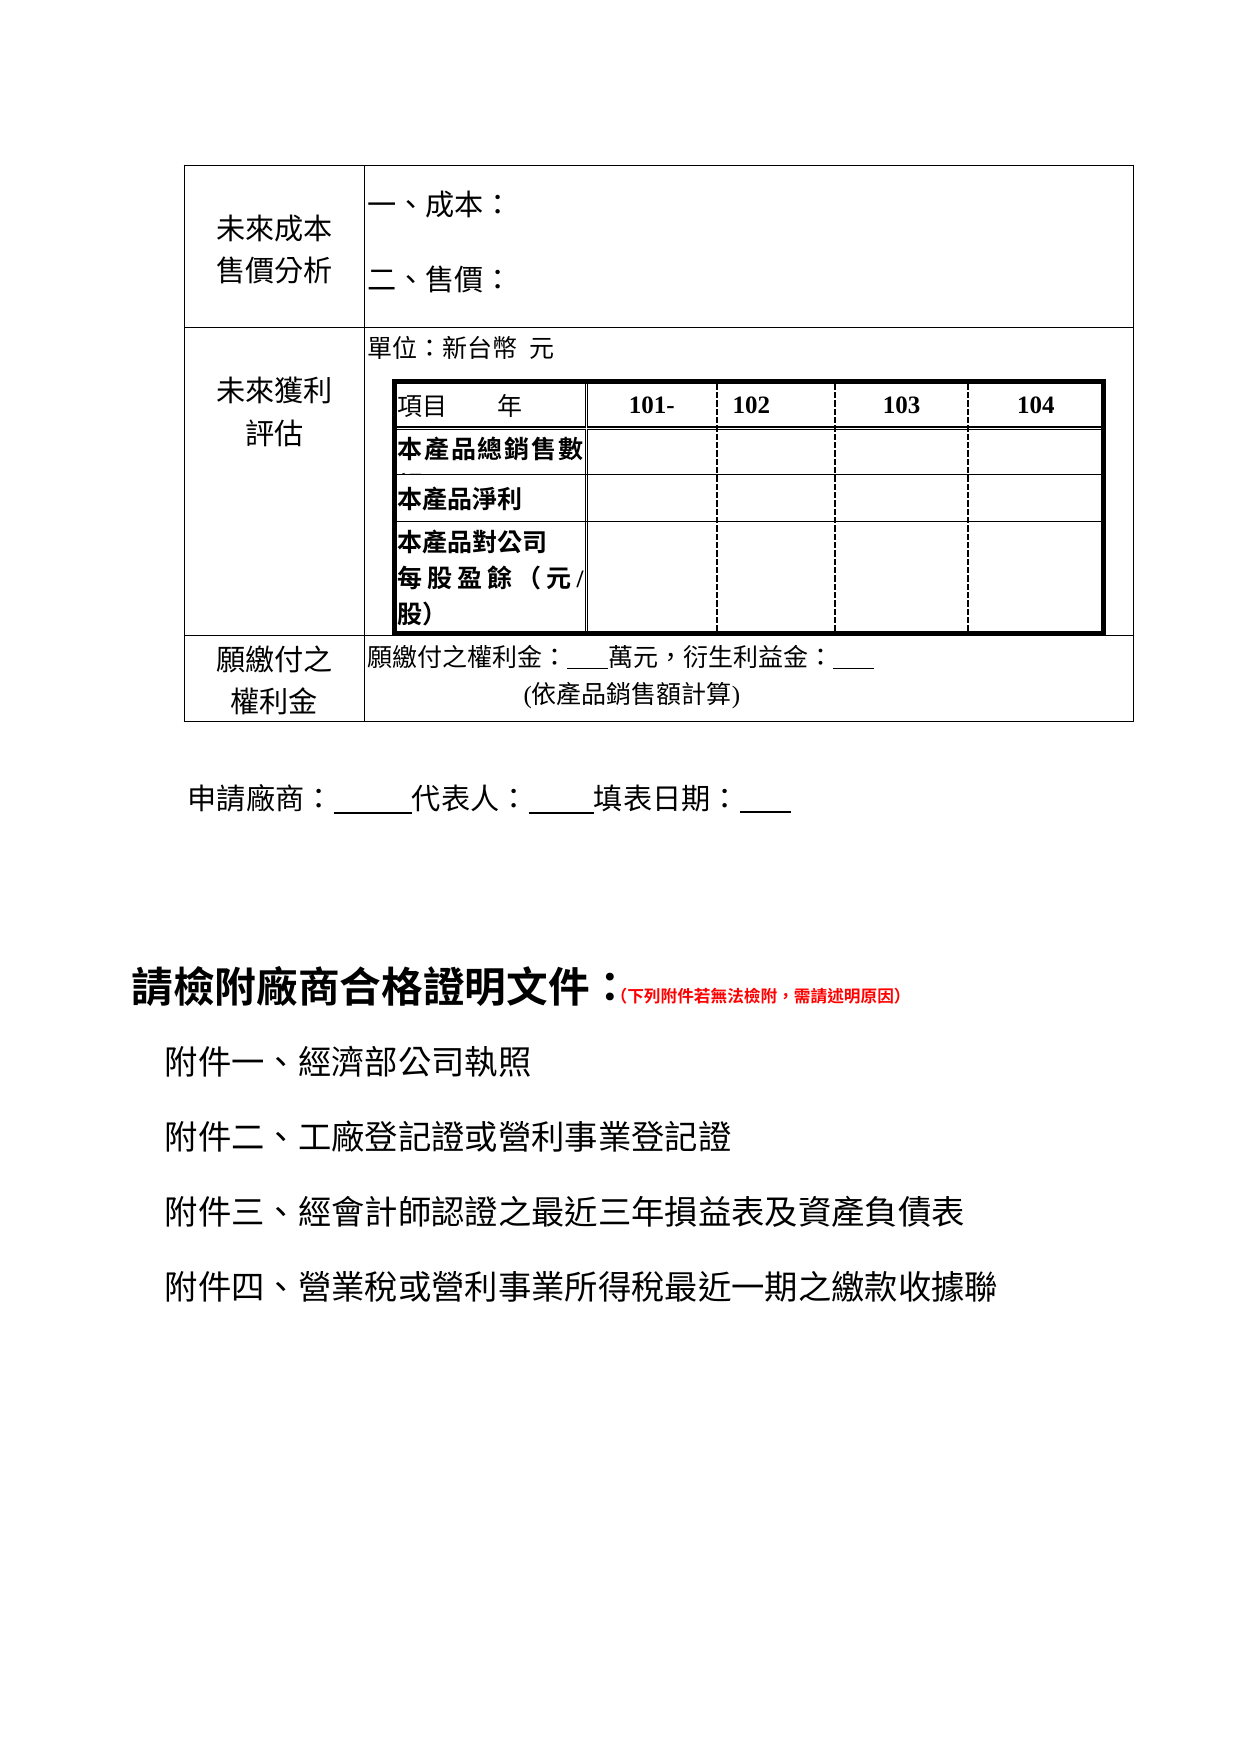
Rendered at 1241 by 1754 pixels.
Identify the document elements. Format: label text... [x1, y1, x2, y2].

table_cell [588, 475, 717, 521]
table_cell [588, 430, 717, 474]
text 申請廠商： 代表人： 填表日期： [187, 759, 1053, 834]
table_cell 願繳付之權利金： 萬元，衍生利益金： (依產品銷售額計算) [365, 636, 1133, 721]
text 附件四、營業稅或營利事業所得稅最近一期之繳款收據聯 [131, 1247, 1053, 1322]
table_cell 未來獲利 評估 [185, 328, 364, 635]
table_cell [588, 522, 717, 631]
text 附件三、經會計師認證之最近三年損益表及資產負債表 [131, 1172, 1053, 1247]
table_cell 本產品總銷售數額 [397, 430, 585, 474]
table_header 104 [968, 384, 1101, 426]
table_cell [835, 475, 968, 521]
table_header 102 [717, 384, 835, 426]
table_cell [968, 430, 1101, 474]
table_cell 一、成本： 二、售價： [365, 166, 1133, 327]
table_cell [835, 522, 968, 631]
text 附件二、工廠登記證或營利事業登記證 [131, 1097, 1053, 1172]
table_header 101- [588, 384, 717, 426]
table_cell 單位：新台幣 元 [365, 328, 1133, 635]
table_cell 本產品淨利 [397, 475, 585, 521]
table_cell [835, 430, 968, 474]
table_header 103 [835, 384, 968, 426]
table_cell [717, 430, 835, 474]
text 請檢附廠商合格證明文件：（下列附件若無法檢附，需請述明原因） [131, 947, 1053, 1022]
table_cell 願繳付之 權利金 [185, 636, 364, 721]
table_cell 本產品對公司 每股盈餘（元/股） [397, 522, 585, 631]
table_cell 未來成本 售價分析 [185, 166, 364, 327]
table_cell [717, 522, 835, 631]
table_cell [968, 475, 1101, 521]
table_cell [968, 522, 1101, 631]
text 附件一、經濟部公司執照 [131, 1022, 1053, 1097]
table_cell [717, 475, 835, 521]
table_header 項目 年 [397, 384, 585, 426]
